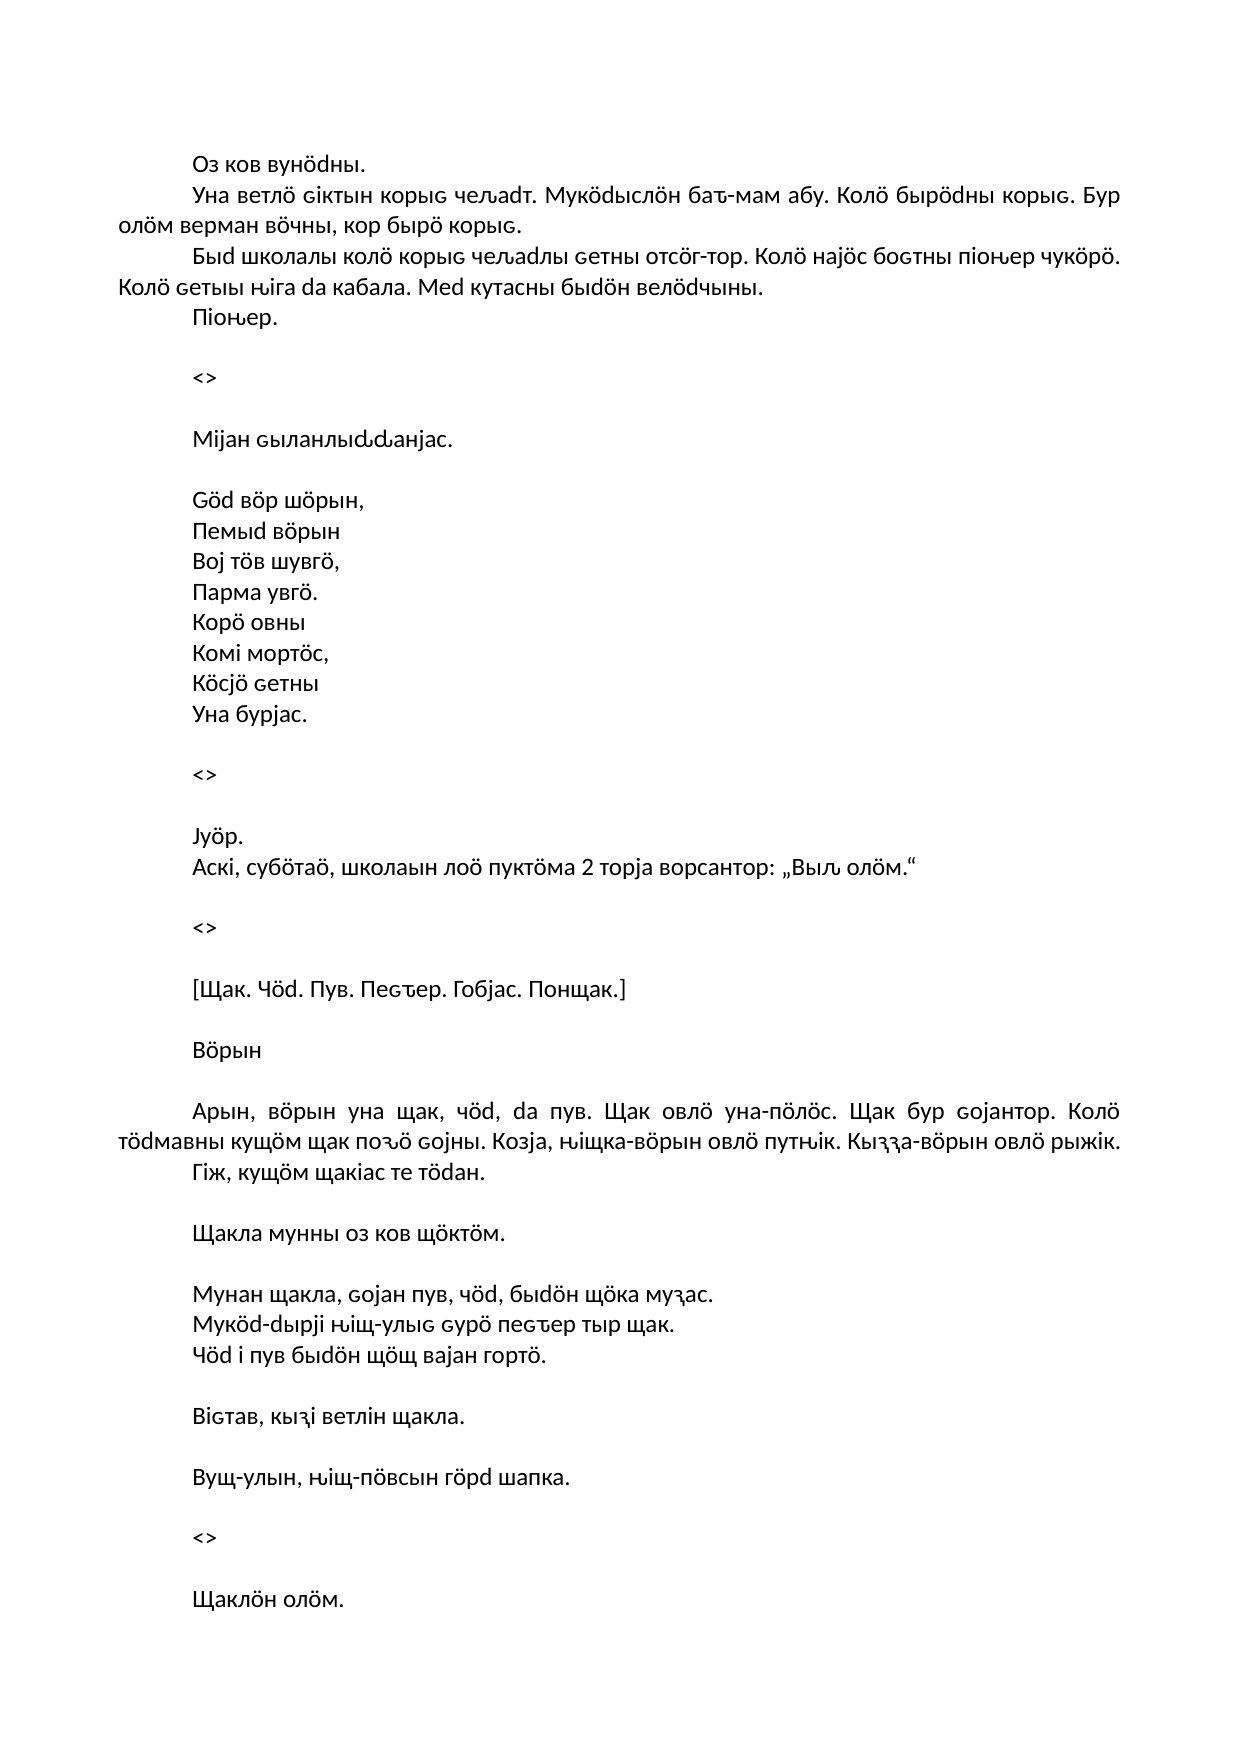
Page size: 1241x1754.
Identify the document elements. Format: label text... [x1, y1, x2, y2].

text Оз ков вунӧԁны. [118, 149, 1122, 179]
text Ԍӧԁ вӧр шӧрын, [118, 484, 1122, 515]
text Мунан щакла, ԍојан пув, чӧԁ, быԁӧн щӧка муԇас. [118, 1278, 1122, 1308]
text Віԍтав, кыԇі ветлін щакла. [118, 1400, 1122, 1431]
text Щакла мунны оз ков щӧктӧм. [118, 1217, 1122, 1247]
text Комі мортӧс, [118, 637, 1122, 667]
text Міјан ԍыланлыԃԃанјас. [118, 423, 1122, 454]
text Пемыԁ вӧрын [118, 515, 1122, 545]
text Вој тӧв шувгӧ, [118, 545, 1122, 576]
text Уна бурјас. [118, 698, 1122, 728]
text Щаклӧн олӧм. [118, 1583, 1122, 1614]
text [Щак. Чӧԁ. Пув. Пеԍԏер. Гобјас. Понщак.] [118, 973, 1122, 1003]
text <> [118, 362, 1122, 393]
text Гіж, кущӧм щакіас те тӧԁан. [118, 1156, 1122, 1186]
text Парма увгӧ. [118, 576, 1122, 606]
text <> [118, 1522, 1122, 1553]
text Быԁ школалы колӧ корыԍ чеԉаԁлы ԍетны отсӧг-тор. Колӧ најӧс боԍтны піоԋер чукӧрӧ. Колӧ ԍетыы ԋіга ԁа кабала. Меԁ кутасны быԁӧн велӧԁчыны. [118, 240, 1122, 301]
text <> [118, 912, 1122, 942]
text Јуӧр. [118, 820, 1122, 851]
text Арын, вӧрын уна щак, чӧԁ, ԁа пув. Щак овлӧ уна-пӧлӧс. Щак бур ԍојантор. Колӧ тӧԁмавны кущӧм щак поԅӧ ԍојны. Козја, ԋіщка-вӧрын овлӧ путԋік. Кыԇԇа-вӧрын овлӧ рыжік. [118, 1095, 1122, 1156]
text Кӧсјӧ ԍетны [118, 667, 1122, 698]
text Піоԋер. [118, 301, 1122, 332]
text Аскі, субӧтаӧ, школаын лоӧ пуктӧма 2 торја ворсантор: „Выԉ олӧм.“ [118, 851, 1122, 881]
text Мукӧԁ-ԁырјі ԋіщ-улыԍ ԍурӧ пеԍԏер тыр щак. [118, 1308, 1122, 1339]
text Уна ветлӧ ԍіктын корыԍ чеԉаԁт. Мукӧԁыслӧн баԏ-мам абу. Колӧ бырӧԁны корыԍ. Бур олӧм верман вӧчны, кор бырӧ корыԍ. [118, 179, 1122, 240]
text Вущ-улын, ԋіщ-пӧвсын гӧрԁ шапка. [118, 1461, 1122, 1492]
text Чӧԁ і пув быԁӧн щӧщ вајан гортӧ. [118, 1339, 1122, 1369]
text Корӧ овны [118, 606, 1122, 637]
text Вӧрын [118, 1034, 1122, 1064]
text <> [118, 759, 1122, 789]
